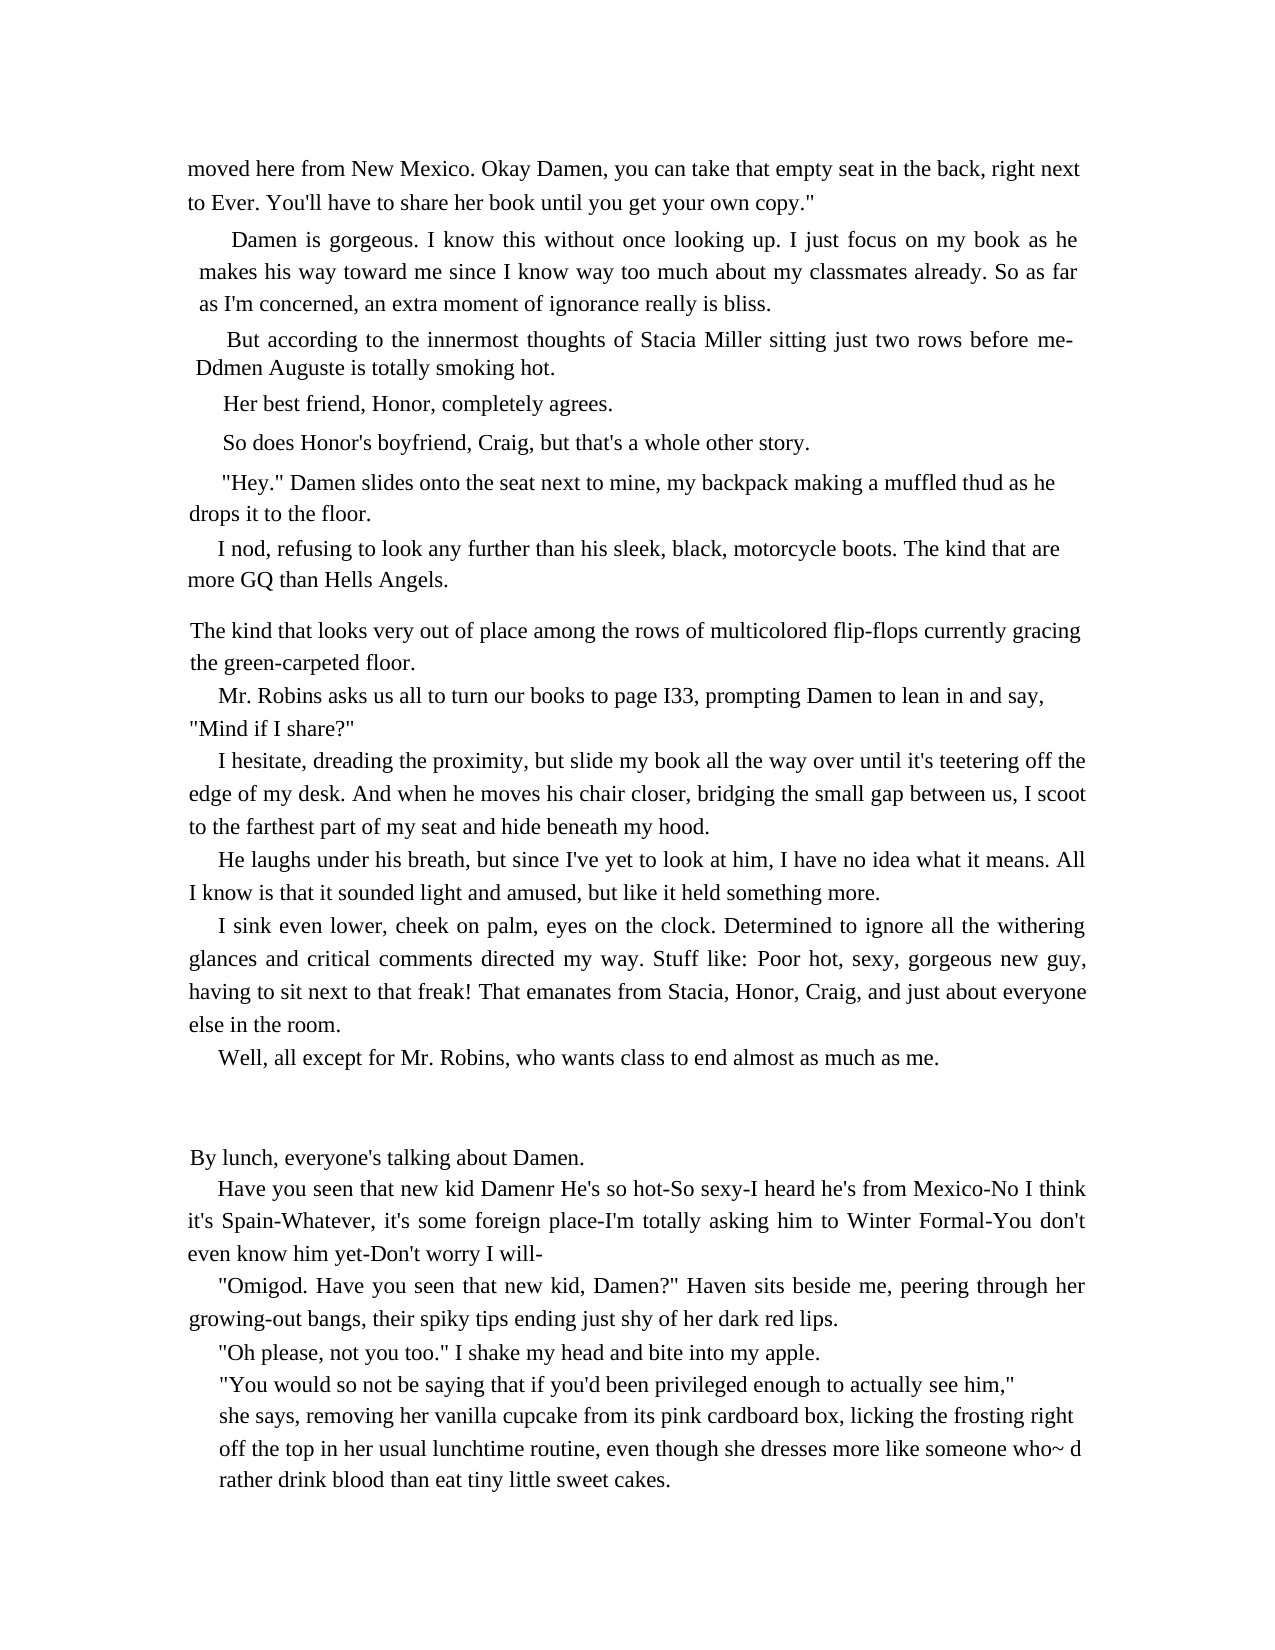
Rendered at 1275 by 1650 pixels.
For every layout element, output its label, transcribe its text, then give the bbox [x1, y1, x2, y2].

text Mr. Robins asks us all to turn our books to page I33, prompting Damen to lean in and say, "Mind if I share?" [189, 678, 1087, 743]
text "Oh please, not you too." I shake my head and bite into my apple. [189, 1334, 1087, 1366]
text Her best friend, Honor, completely agrees. [223, 381, 1087, 419]
text "Hey." Damen slides onto the seat next to mine, my backpack making a muffled thud as he drops it to the floor. [189, 465, 1065, 528]
text "You would so not be saying that if you'd been privileged enough to actually see him," [219, 1366, 1087, 1398]
text "Omigod. Have you seen that new kid, Damen?" Haven sits beside me, peering through her growing-out bangs, their spiky tips ending just shy of her dark red lips. [188, 1268, 1087, 1333]
text Damen is gorgeous. I know this without once looking up. I just focus on my book as he makes his way toward me since I know way too much about my classmates already. So as far as I'm concerned, an extra moment of ignorance really is bliss. [199, 222, 1080, 318]
text So does Honor's boyfriend, Craig, but that's a whole other story. [192, 432, 1068, 455]
text Well, all except for Mr. Robins, who wants class to end almost as much as me. [189, 1039, 1087, 1072]
text I nod, refusing to look any further than his sleek, black, motorcycle boots. The kind that are more GQ than Hells Angels. [187, 530, 1061, 594]
text moved here from New Mexico. Okay Damen, you can take that empty seat in the back, right next to Ever. You'll have to share her book until you get your own copy." [187, 150, 1087, 217]
text she says, removing her vanilla cupcake from its pink cardboard box, licking the frosting right off the top in her usual lunchtime routine, even though she dresses more like someone who~ d rather drink blood than eat tiny little sweet cakes. [219, 1398, 1087, 1494]
text The kind that looks very out of place among the rows of multicolored flip-flops currently gracing the green-carpeted floor. [190, 612, 1087, 677]
text By lunch, everyone's talking about Damen. [189, 1146, 1087, 1170]
text Have you seen that new kid Damenr He's so hot-So sexy-I heard he's from Mexico-No I think it's Spain-Whatever, it's some foreign place-I'm totally asking him to Winter Formal-You don't even know him yet-Don't worry I will- [187, 1170, 1087, 1268]
text I sink even lower, cheek on palm, eyes on the clock. Determined to ignore all the withering glances and critical comments directed my way. Stuff like: Poor hot, sexy, gorgeous new guy, having to sit next to that freak! That emanates from Stacia, Honor, Craig, and just about everyone else in the room. [188, 907, 1087, 1039]
text He laughs under his breath, but since I've yet to look at him, I have no idea what it means. All I know is that it sounded light and amused, but like it held something more. [188, 841, 1087, 907]
text I hesitate, dreading the proximity, but slide my book all the way over until it's teetering off the edge of my desk. And when he moves his chair closer, bridging the small gap between us, I scoot to the farthest part of my seat and hide beneath my hood. [188, 743, 1087, 841]
text But according to the innermost thoughts of Stacia Miller sitting just two rows before me-Ddmen Auguste is totally smoking hot. [195, 324, 1073, 381]
